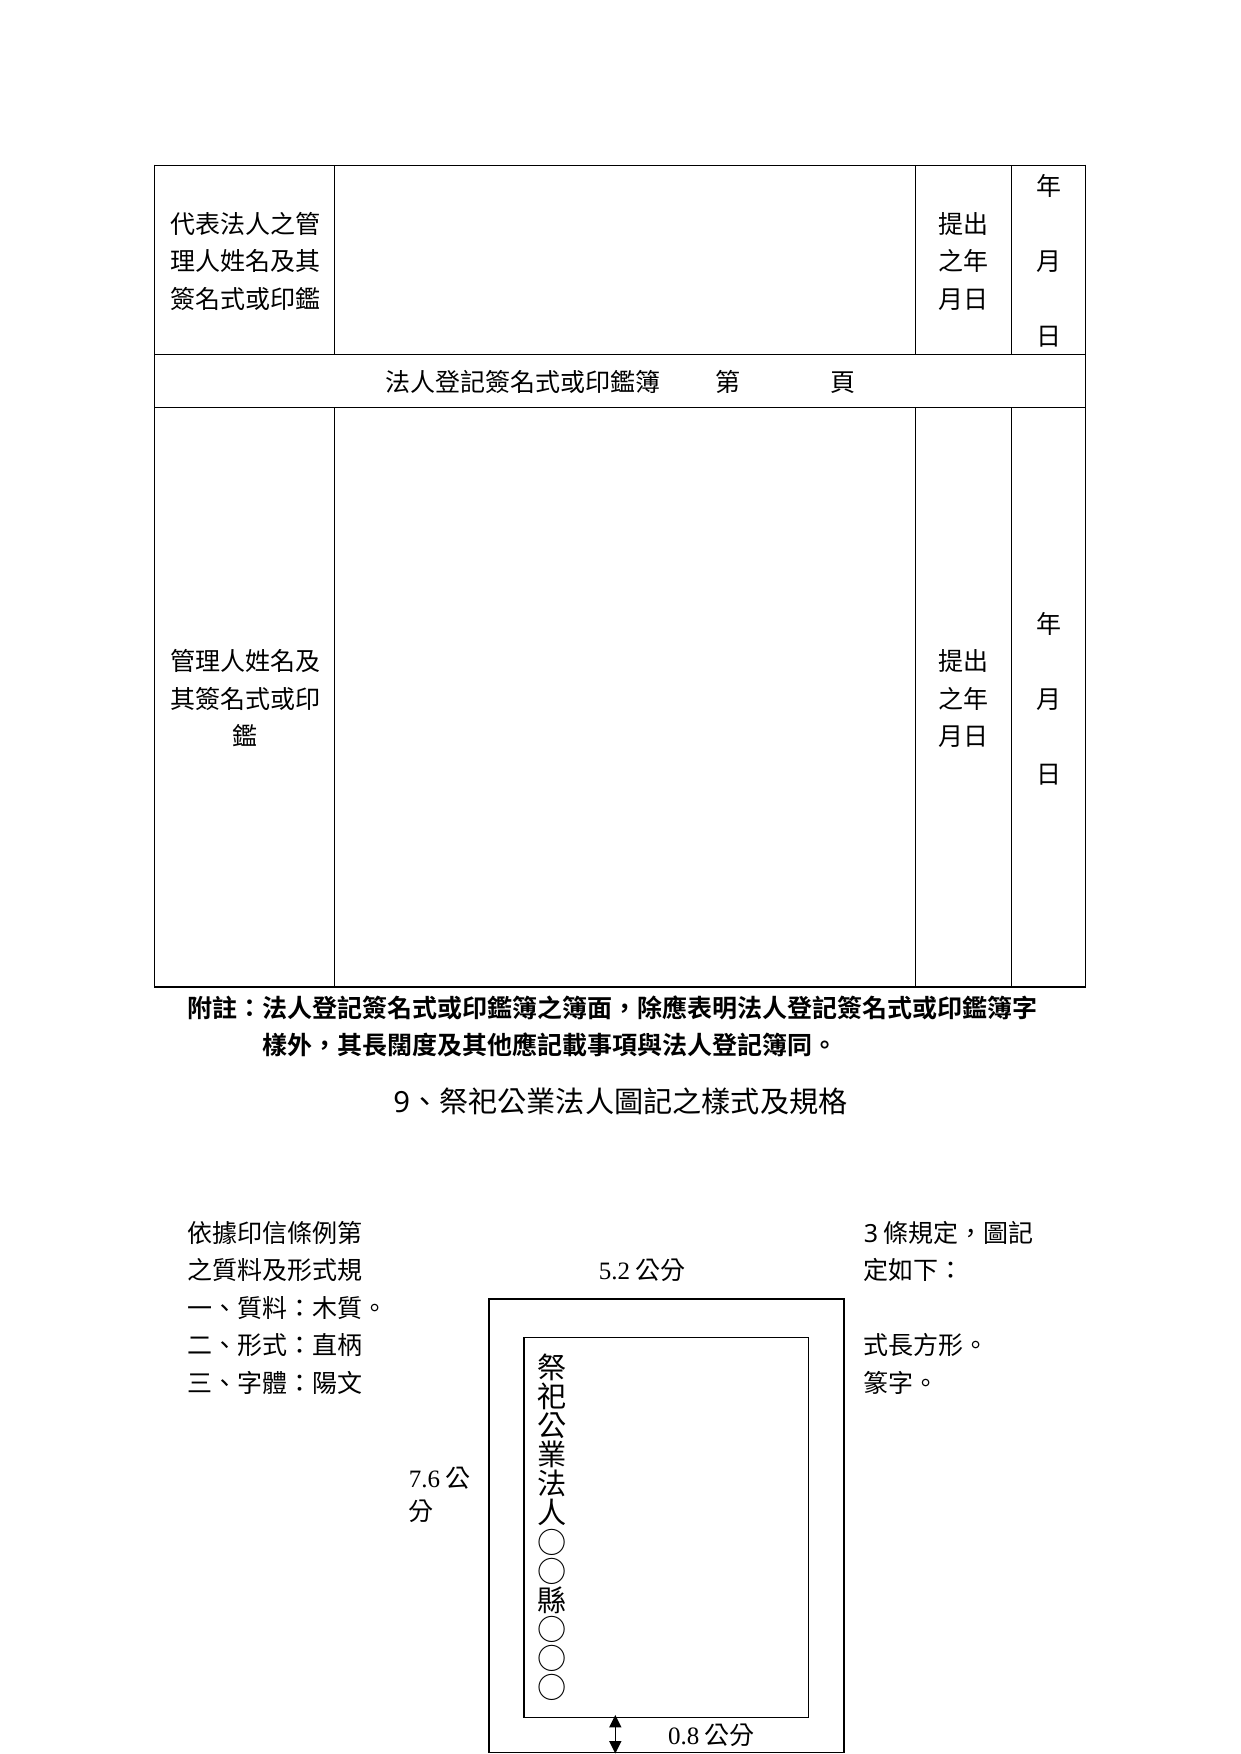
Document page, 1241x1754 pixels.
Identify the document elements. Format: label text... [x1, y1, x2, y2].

text 9、祭祀公業法人圖記之樣式及規格 [187, 1062, 1053, 1137]
table_cell 提出之年月日 [916, 166, 1011, 354]
text 三、字體：陽文 [187, 1362, 488, 1400]
text 附註：法人登記簽名式或印鑑簿之簿面，除應表明法人登記簽名式或印鑑簿字樣外，其長闊度及其他應記載事項與法人登記簿同。 [187, 988, 1053, 1062]
text 二、形式：直柄 [187, 1325, 488, 1362]
table_cell 管理人姓名及其簽名式或印鑑 [155, 408, 334, 986]
table_cell 年 月 日 [1012, 166, 1085, 354]
table_cell 法人登記簽名式或印鑑簿 第 頁 [155, 355, 1085, 407]
text 篆字。 [845, 1362, 1053, 1400]
text 依據印信條例第3條規定，圖記之質料及形式規定如下： [187, 1212, 1053, 1287]
table_cell 代表法人之管理人姓名及其簽名式或印鑑 [155, 166, 334, 354]
table_cell [335, 408, 915, 986]
table_cell 年 月 日 [1012, 408, 1085, 986]
table_cell [335, 166, 915, 354]
text 一、質料：木質。 [187, 1287, 1053, 1325]
text 式長方形。 [845, 1325, 1053, 1362]
table_cell 提出之年月日 [916, 408, 1011, 986]
